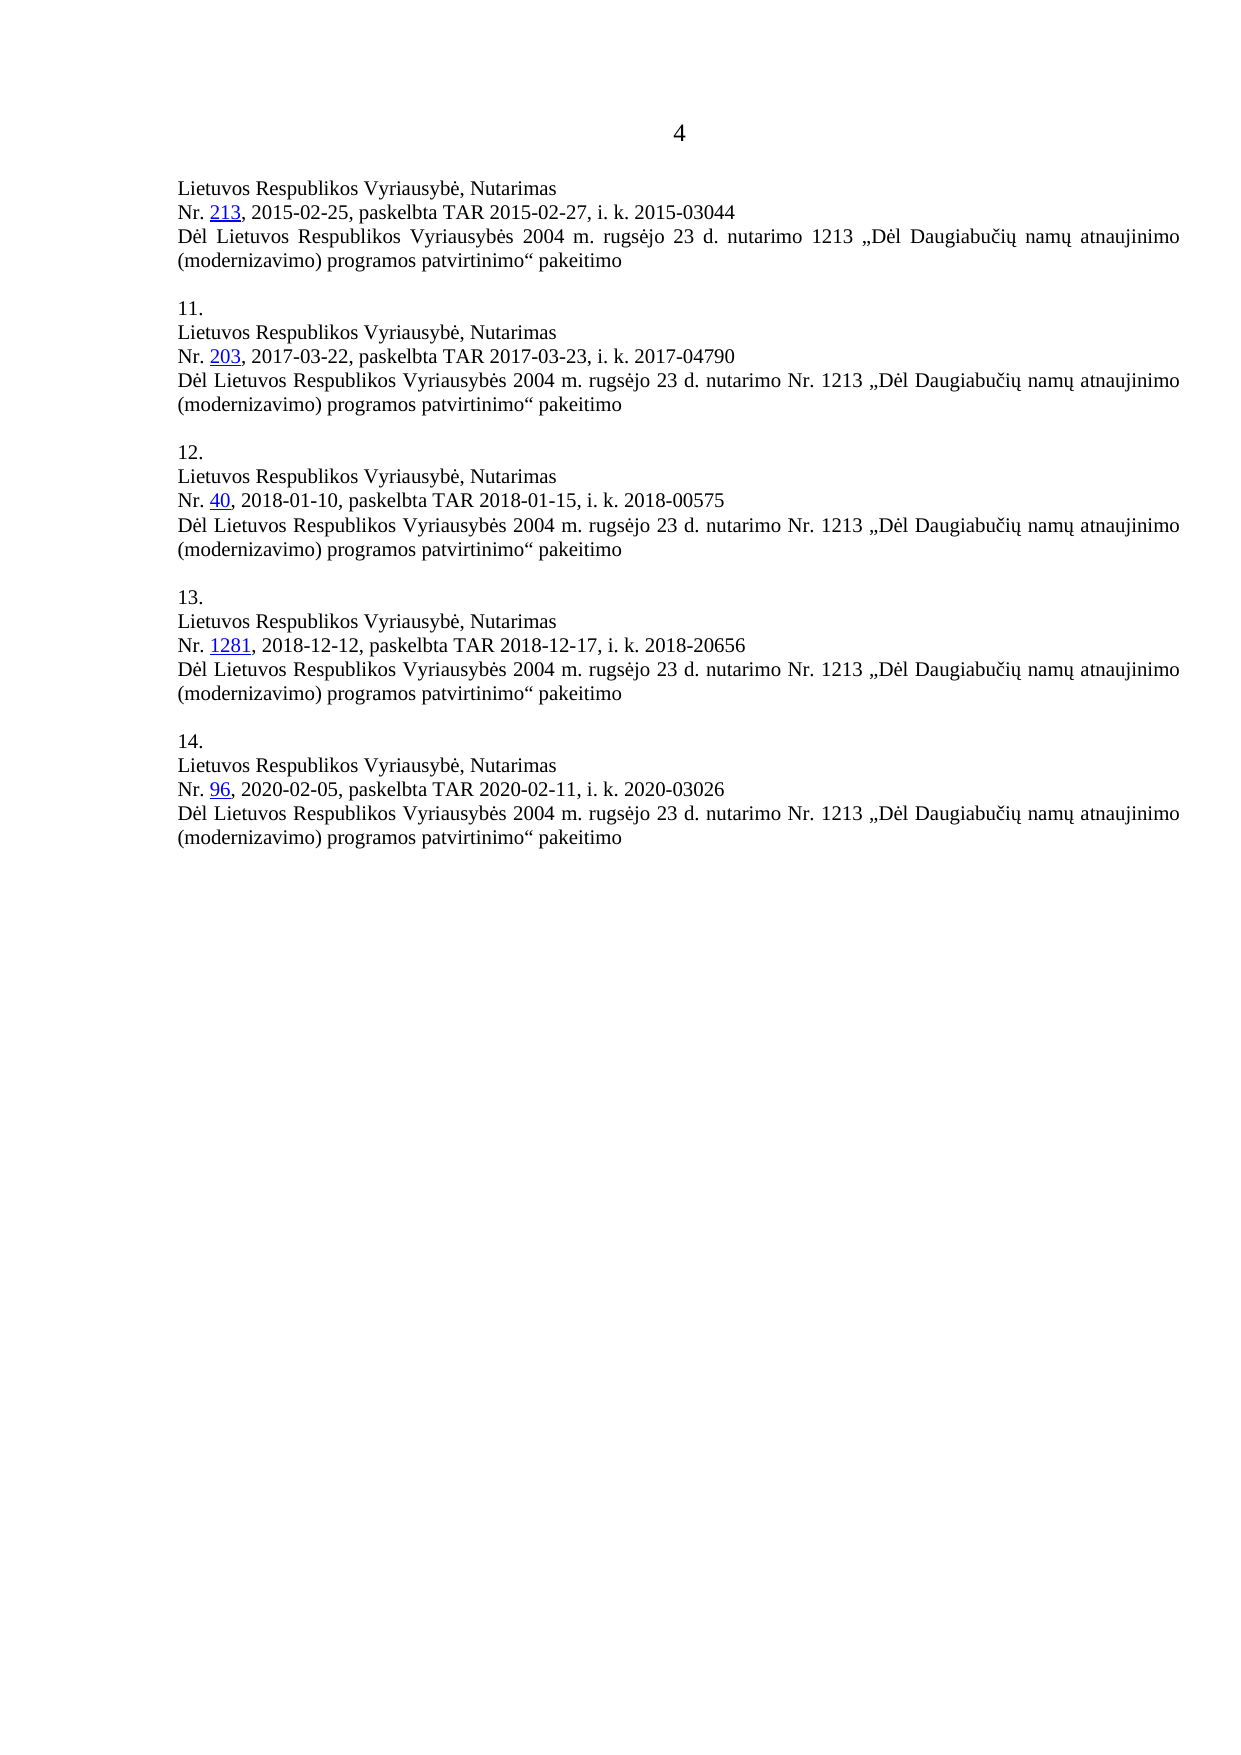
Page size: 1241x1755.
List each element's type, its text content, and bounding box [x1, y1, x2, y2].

text Nr. 203, 2017-03-22, paskelbta TAR 2017-03-23, i. k. 2017-04790 [177, 344, 1181, 368]
text Nr. 1281, 2018-12-12, paskelbta TAR 2018-12-17, i. k. 2018-20656 [177, 633, 1181, 657]
text Nr. 96, 2020-02-05, paskelbta TAR 2020-02-11, i. k. 2020-03026 [177, 777, 1181, 801]
text Dėl Lietuvos Respublikos Vyriausybės 2004 m. rugsėjo 23 d. nutarimo Nr. 1213 „Dėl Daugiabučių namų atnaujinimo (modernizavimo) programos patvirtinimo“ pakeitimo [177, 801, 1181, 849]
text 14. [177, 729, 1181, 753]
text Lietuvos Respublikos Vyriausybė, Nutarimas [177, 464, 1181, 488]
text Dėl Lietuvos Respublikos Vyriausybės 2004 m. rugsėjo 23 d. nutarimo 1213 „Dėl Daugiabučių namų atnaujinimo (modernizavimo) programos patvirtinimo“ pakeitimo [177, 224, 1181, 272]
text Lietuvos Respublikos Vyriausybė, Nutarimas [177, 176, 1181, 200]
text Lietuvos Respublikos Vyriausybė, Nutarimas [177, 609, 1181, 633]
text 12. [177, 440, 1181, 464]
text Nr. 213, 2015-02-25, paskelbta TAR 2015-02-27, i. k. 2015-03044 [177, 200, 1181, 224]
text Nr. 40, 2018-01-10, paskelbta TAR 2018-01-15, i. k. 2018-00575 [177, 488, 1181, 512]
text Dėl Lietuvos Respublikos Vyriausybės 2004 m. rugsėjo 23 d. nutarimo Nr. 1213 „Dėl Daugiabučių namų atnaujinimo (modernizavimo) programos patvirtinimo“ pakeitimo [177, 368, 1181, 416]
text Dėl Lietuvos Respublikos Vyriausybės 2004 m. rugsėjo 23 d. nutarimo Nr. 1213 „Dėl Daugiabučių namų atnaujinimo (modernizavimo) programos patvirtinimo“ pakeitimo [177, 657, 1181, 705]
text Lietuvos Respublikos Vyriausybė, Nutarimas [177, 320, 1181, 344]
text Lietuvos Respublikos Vyriausybė, Nutarimas [177, 753, 1181, 777]
text Dėl Lietuvos Respublikos Vyriausybės 2004 m. rugsėjo 23 d. nutarimo Nr. 1213 „Dėl Daugiabučių namų atnaujinimo (modernizavimo) programos patvirtinimo“ pakeitimo [177, 512, 1181, 561]
text 13. [177, 585, 1181, 609]
text 11. [177, 296, 1181, 320]
